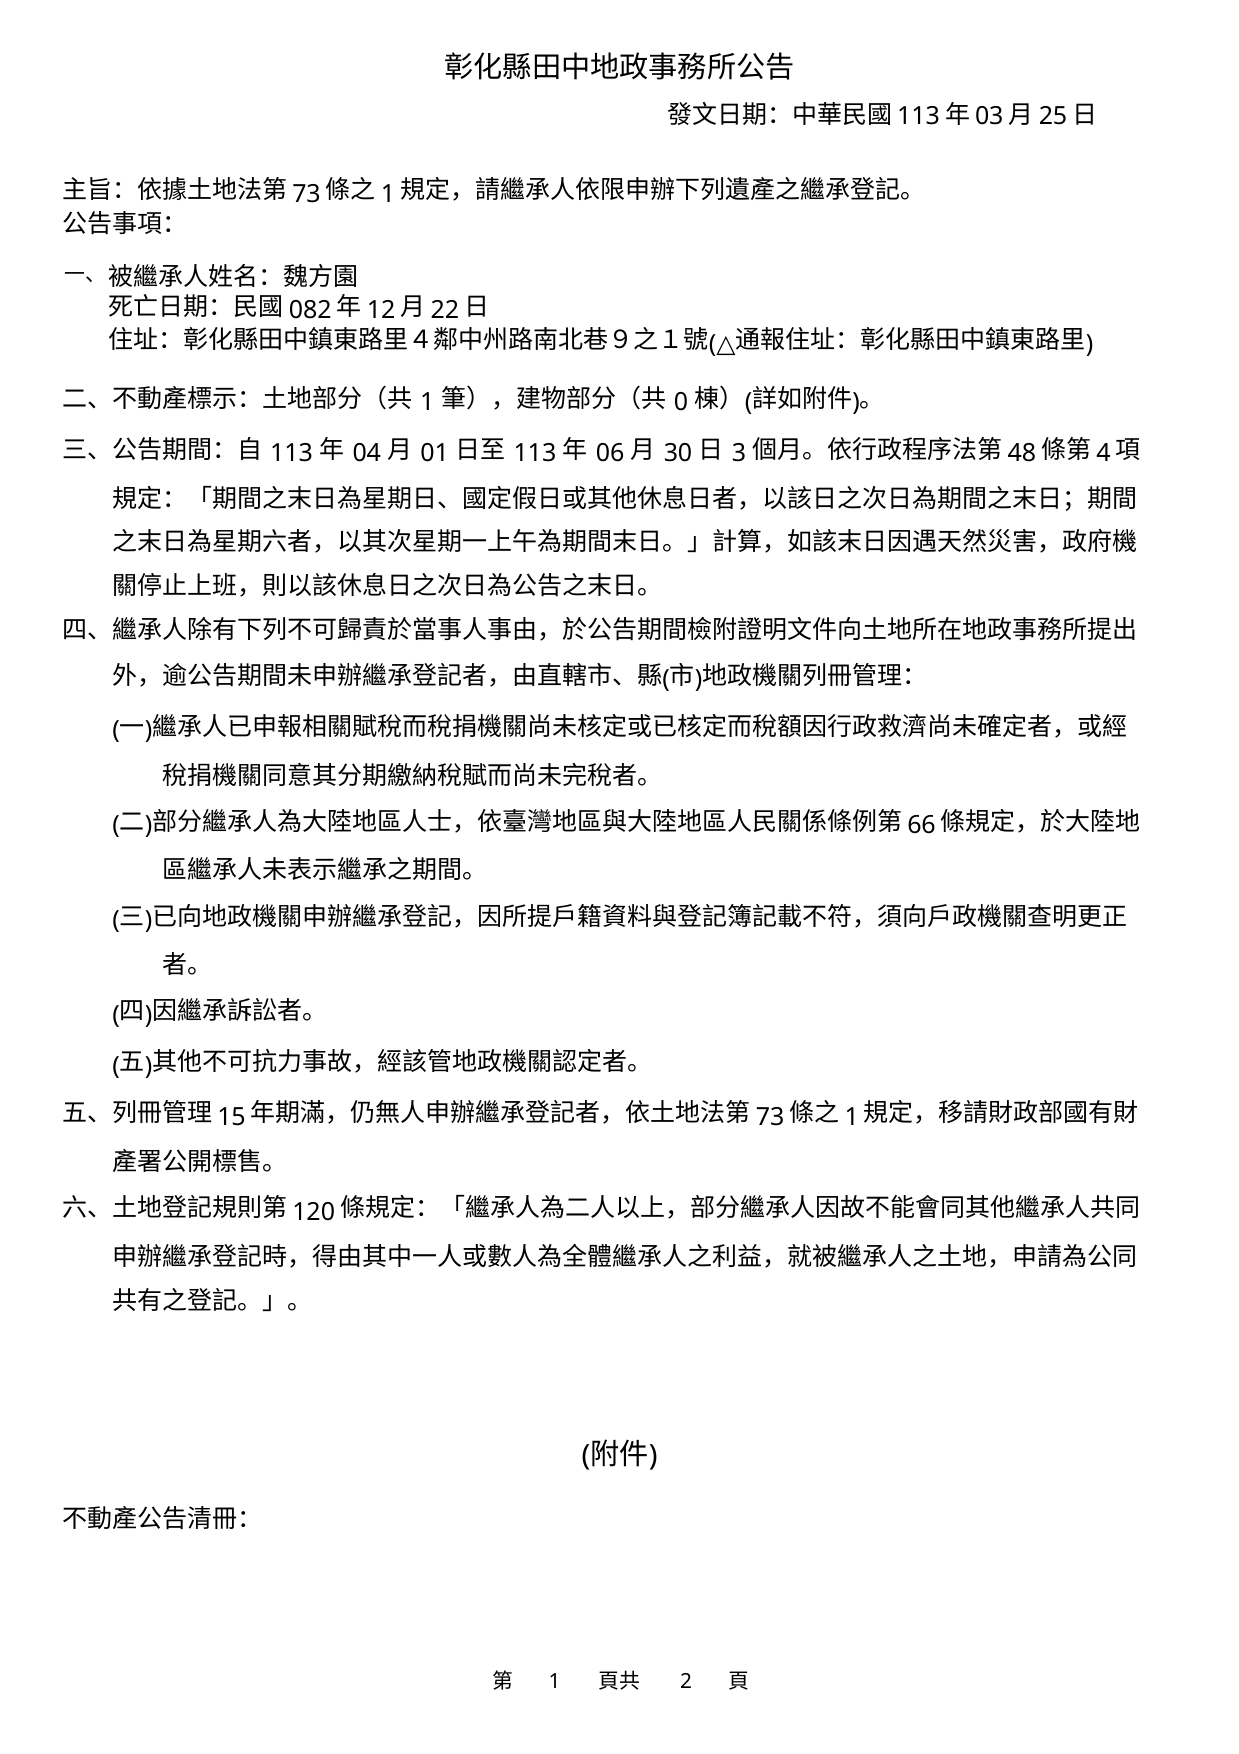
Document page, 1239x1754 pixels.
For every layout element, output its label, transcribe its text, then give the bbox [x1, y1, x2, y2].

table_cell 頁 [718, 1661, 759, 1701]
table_header [1177, 0, 1239, 41]
table_cell [109, 95, 482, 135]
table_cell [653, 135, 667, 176]
table_cell [1177, 1661, 1239, 1701]
table_header [667, 0, 718, 41]
table_cell [483, 1383, 523, 1423]
table_header [523, 0, 585, 41]
table_cell [1177, 246, 1239, 262]
table_cell (附件) [62, 1424, 1177, 1485]
table_cell [0, 384, 62, 1383]
table_cell [1177, 135, 1239, 176]
table_cell [759, 1383, 1177, 1423]
table_cell [585, 135, 653, 176]
table_cell [718, 135, 759, 176]
table_cell [0, 135, 62, 176]
table_cell [585, 1383, 653, 1423]
table_cell [523, 95, 585, 135]
table_cell [1177, 176, 1239, 246]
table_cell [62, 1557, 109, 1661]
table_cell [1177, 1424, 1239, 1485]
table_cell [718, 1557, 759, 1661]
table_cell [62, 135, 109, 176]
table_cell [759, 1661, 1177, 1701]
table_header [718, 0, 759, 41]
table_cell [1177, 314, 1239, 384]
table_cell 頁共 [585, 1661, 653, 1701]
table_cell [759, 1557, 1177, 1661]
table_cell [0, 1424, 62, 1485]
table_cell [1177, 384, 1239, 1383]
table_cell [483, 95, 523, 135]
table_cell 主旨：依據土地法第73條之1規定，請繼承人依限申辦下列遺產之繼承登記。 公告事項： [62, 176, 1177, 262]
table_cell 一、 [62, 263, 109, 313]
table_cell [0, 1485, 62, 1557]
table_cell 不動產公告清冊： [62, 1485, 1177, 1557]
table_cell [718, 1383, 759, 1423]
table_cell [523, 1557, 585, 1661]
table_cell [0, 314, 62, 384]
table_cell [62, 1661, 109, 1701]
table_cell [1177, 95, 1239, 135]
table_cell [0, 176, 62, 246]
table_cell [0, 246, 62, 262]
table_cell [759, 135, 1177, 176]
table_header [585, 0, 653, 41]
table_cell [667, 135, 718, 176]
table_header [759, 0, 1177, 41]
table_cell 二、不動產標示：土地部分（共 1 筆），建物部分（共 0 棟）(詳如附件)。 三、公告期間：自 113 年 04 月 01 日至 113 年 06 月 30 日 3 個月。依行政程序法第48條第4項 規定：「期間之末日為星期日、國定假日或其他休息日者，以該日之次日為期間之末日；期間 之末日為星期六者，以其次星期一上午為期間末日。」計算，如該末日因遇天然災害，政府機 關停止上班，則以該休息日之次日為公告之末日。 四、繼承人除有下列不可歸責於當事人事由，於公告期間檢附證明文件向土地所在地政事務所提出 外，逾公告期間未申辦繼承登記者，由直轄市、縣(市)地政機關列冊管理： (一)繼承人已申報相關賦稅而稅捐機關尚未核定或已核定而稅額因行政救濟尚未確定者，或經 稅捐機關同意其分期繳納稅賦而尚未完稅者。 (二)部分繼承人為大陸地區人士，依臺灣地區與大陸地區人民關係條例第66條規定，於大陸地 區繼承人未表示繼承之期間。 (三)已向地政機關申辦繼承登記，因所提戶籍資料與登記簿記載不符，須向戶政機關查明更正 者。 (四)因繼承訴訟者。 (五)其他不可抗力事故，經該管地政機關認定者。 五、列冊管理15年期滿，仍無人申辦繼承登記者，依土地法第73條之1規定，移請財政部國有財 產署公開標售。 六、土地登記規則第120條規定：「繼承人為二人以上，部分繼承人因故不能會同其他繼承人共同 申辦繼承登記時，得由其中一人或數人為全體繼承人之利益，就被繼承人之土地，申請為公同 共有之登記。」。 [62, 384, 1177, 1383]
table_cell [0, 95, 62, 135]
table_cell [585, 1557, 653, 1661]
table_cell [0, 263, 62, 313]
table_cell [0, 1557, 62, 1661]
table_cell [653, 1557, 667, 1661]
table_cell 彰化縣田中地政事務所公告 [62, 41, 1177, 94]
table_cell [109, 1383, 482, 1423]
table_cell [523, 135, 585, 176]
table_cell [483, 1557, 523, 1661]
table_cell [653, 95, 667, 135]
table_cell [1177, 1557, 1239, 1661]
table_cell [109, 135, 482, 176]
table_cell [0, 1661, 62, 1701]
table_cell [585, 95, 653, 135]
table_cell [667, 1383, 718, 1423]
table_cell [667, 1557, 718, 1661]
table_cell [1177, 263, 1239, 313]
table_header [653, 0, 667, 41]
table_cell [62, 314, 109, 384]
table_cell [0, 1383, 62, 1423]
table_cell [1177, 1485, 1239, 1557]
table_cell 2 [653, 1661, 718, 1701]
table_cell [0, 41, 62, 94]
table_cell [109, 1661, 482, 1701]
table_cell [109, 1557, 482, 1661]
table_header [109, 0, 482, 41]
table_cell 被繼承人姓名：魏方園 死亡日期：民國082年12月22日 住址：彰化縣田中鎮東路里４鄰中州路南北巷９之１號(△通報住址：彰化縣田中鎮東路里) [109, 263, 1177, 384]
table_header [483, 0, 523, 41]
table_cell [1177, 41, 1239, 94]
table_cell [1177, 1383, 1239, 1423]
table_cell [483, 135, 523, 176]
table_cell 發文日期：中華民國113年03月25日 [667, 95, 1177, 135]
table_cell [523, 1383, 585, 1423]
table_header [62, 0, 109, 41]
table_header [0, 0, 62, 41]
table_cell 1 [523, 1661, 585, 1701]
table_cell [62, 1383, 109, 1423]
table_cell [62, 95, 109, 135]
table_cell [653, 1383, 667, 1423]
table_cell 第 [483, 1661, 523, 1701]
